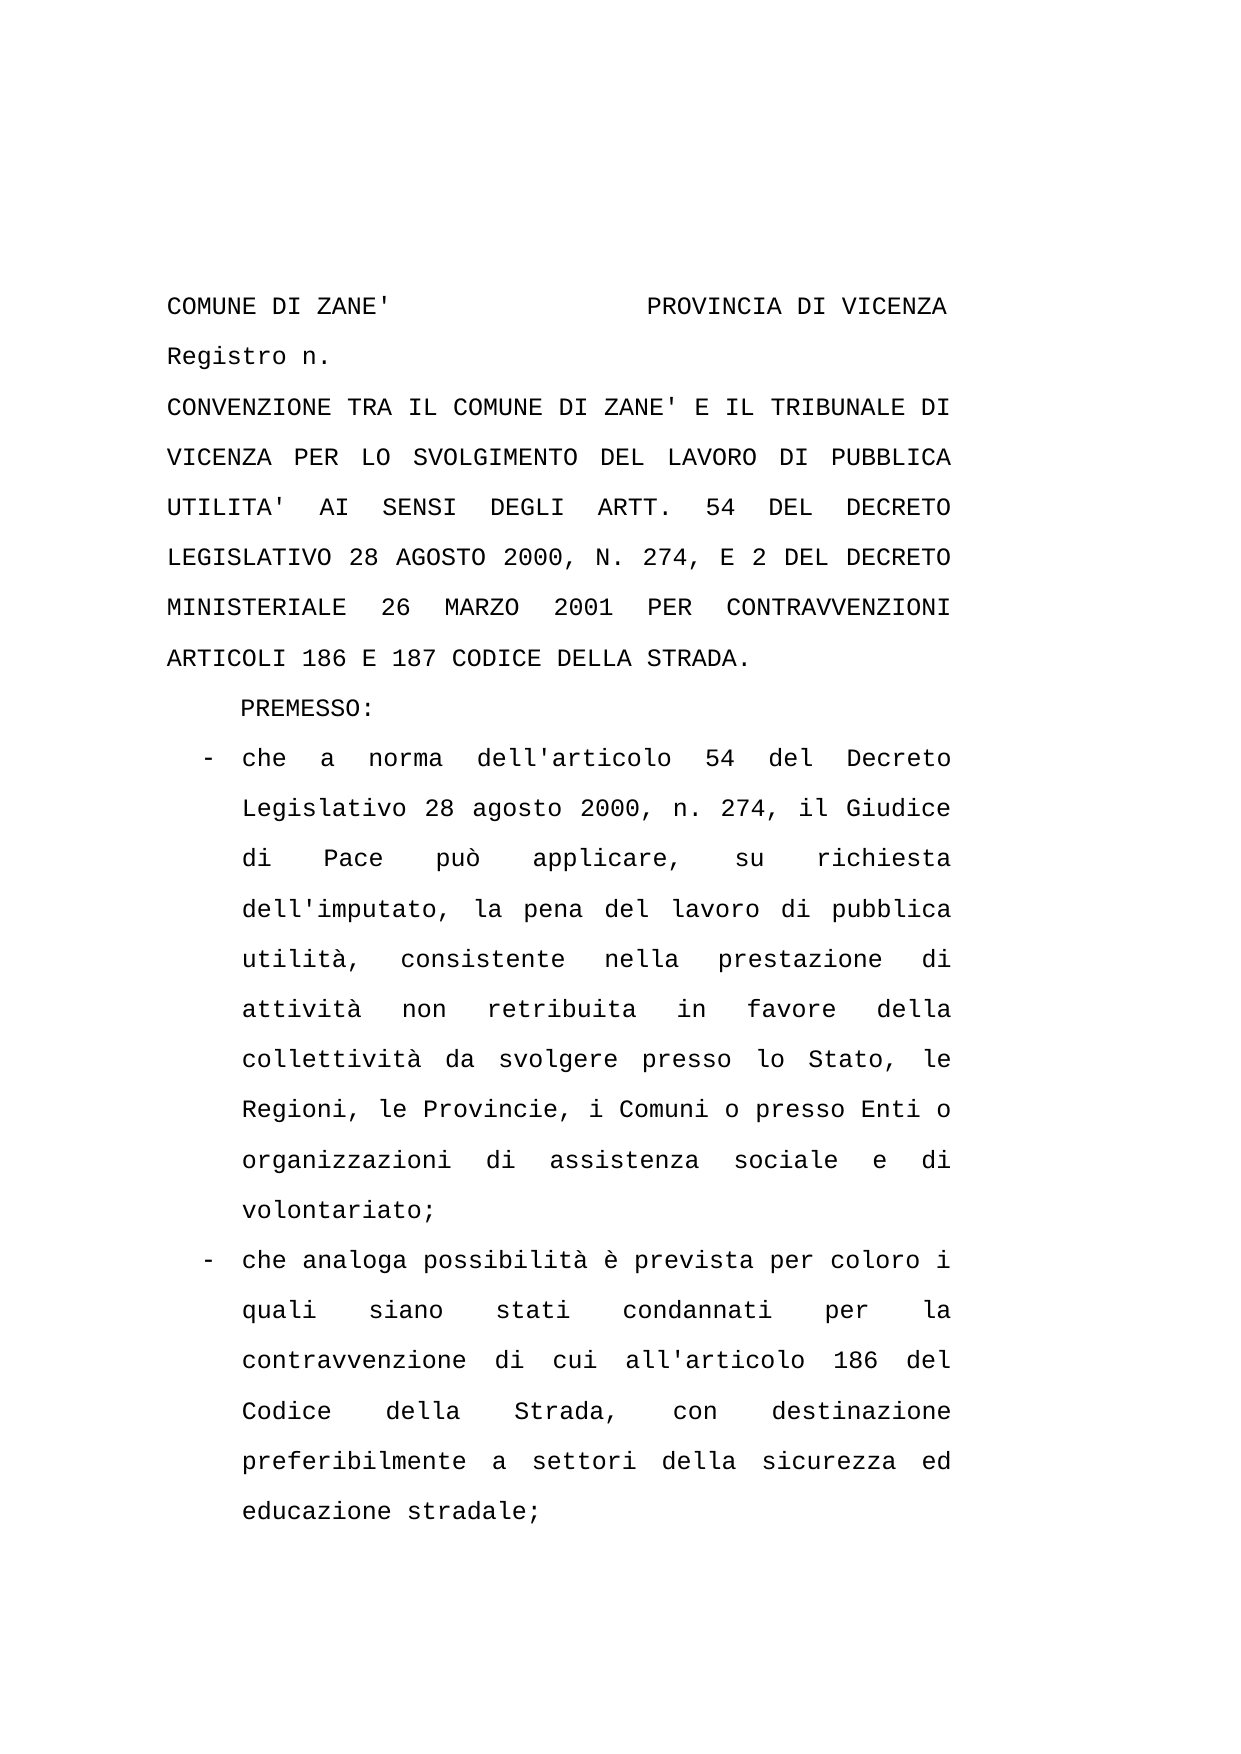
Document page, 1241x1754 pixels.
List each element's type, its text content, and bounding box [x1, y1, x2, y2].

list che a norma dell'articolo 54 del Decreto Legislativo 28 agosto 2000, n. 274, il Giudice di Pace può applicare, su richiesta dell'imputato, la pena del lavoro di pubblica utilità, consistente nella prestazione di attività non retribuita in favore della collettività da svolgere presso lo Stato, le Regioni, le Provincie, i Comuni o presso Enti o organizzazioni di assistenza sociale e di volontariato; [204, 724, 951, 1226]
text Registro n. [167, 322, 951, 372]
text PREMESSO: [167, 673, 951, 724]
list che analoga possibilità è prevista per coloro i quali siano stati condannati per la contravvenzione di cui all'articolo 186 del Codice della Strada, con destinazione preferibilmente a settori della sicurezza ed educazione stradale; [204, 1226, 951, 1527]
text COMUNE DI ZANE' PROVINCIA DI VICENZA [167, 272, 951, 322]
text CONVENZIONE TRA IL COMUNE DI ZANE' E IL TRIBUNALE DI VICENZA PER LO SVOLGIMENTO DEL LAVORO DI PUBBLICA UTILITA' AI SENSI DEGLI ARTT. 54 DEL DECRETO LEGISLATIVO 28 AGOSTO 2000, N. 274, E 2 DEL DECRETO MINISTERIALE 26 MARZO 2001 PER CONTRAVVENZIONI ARTICOLI 186 E 187 CODICE DELLA STRADA. [167, 372, 951, 673]
